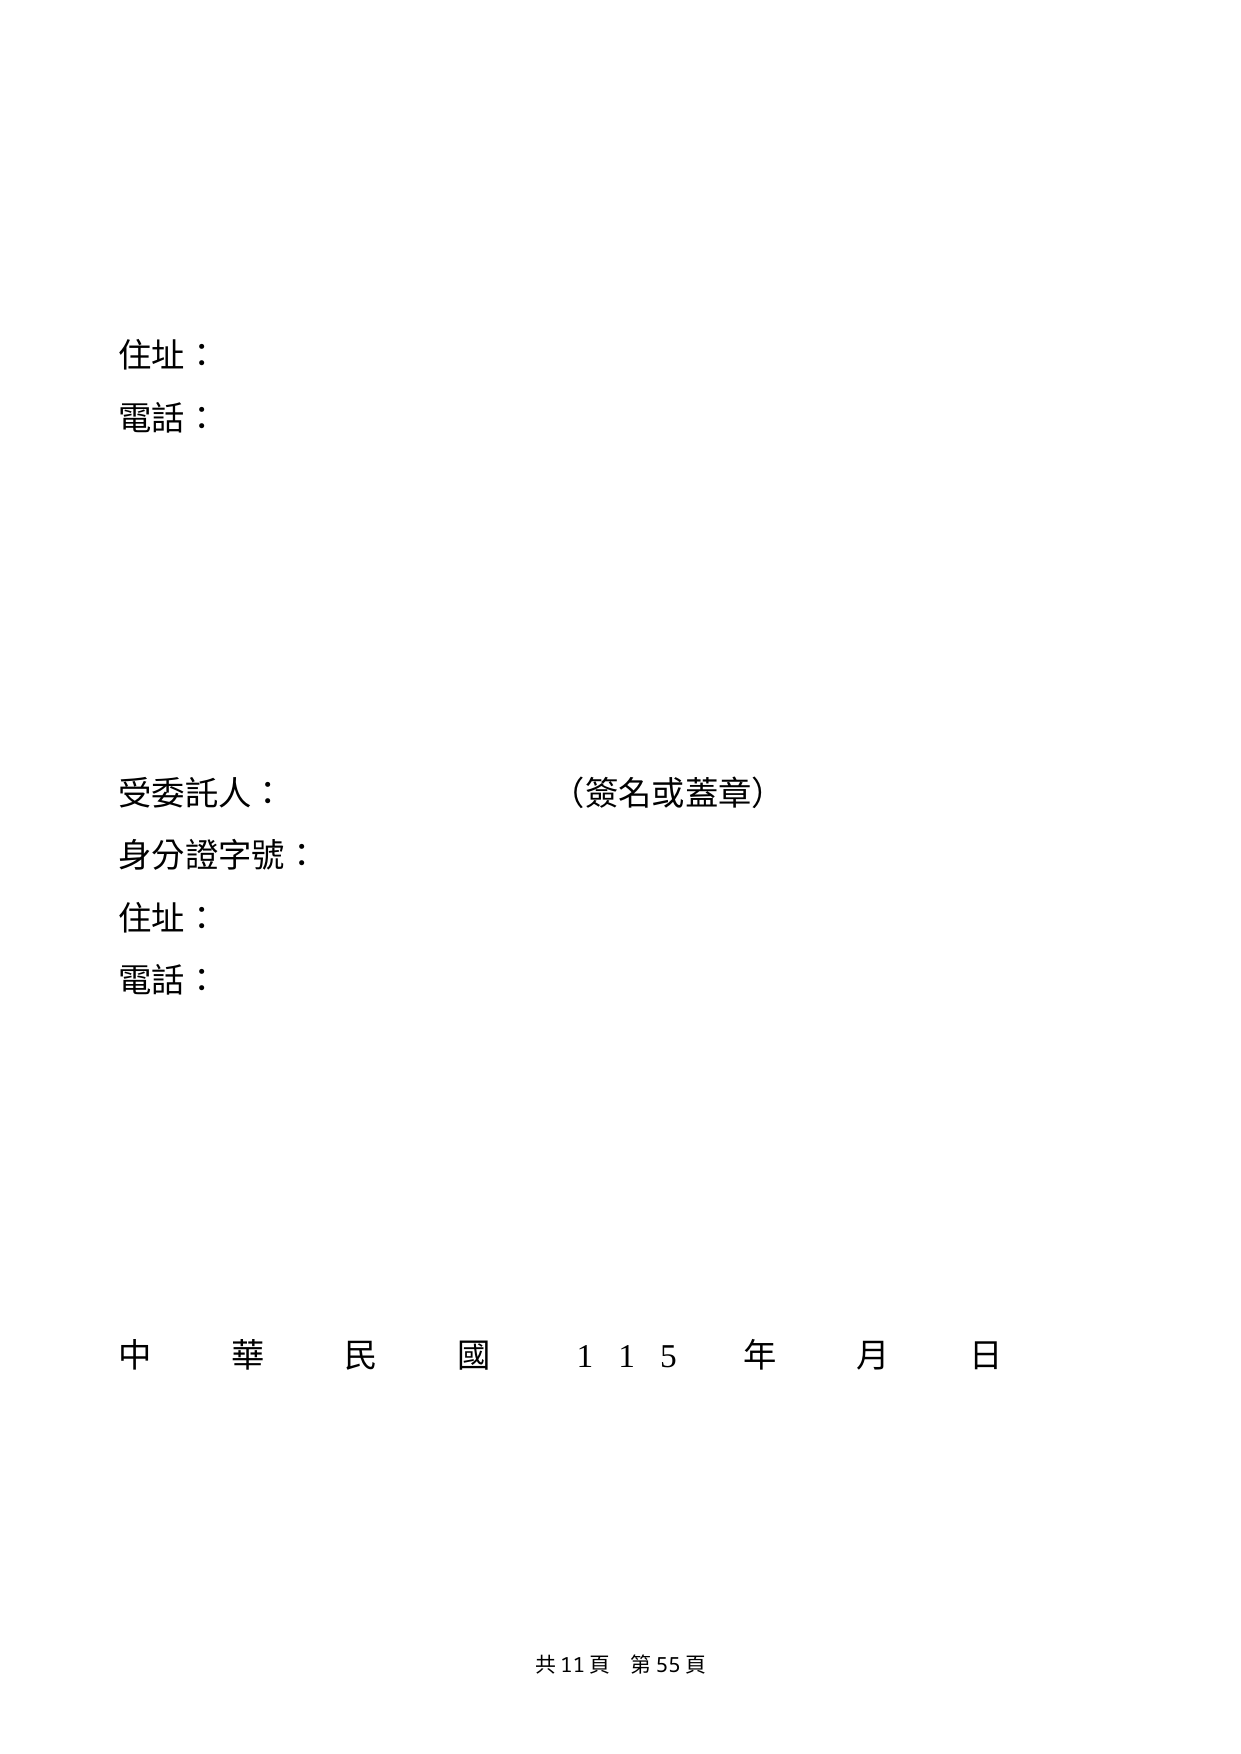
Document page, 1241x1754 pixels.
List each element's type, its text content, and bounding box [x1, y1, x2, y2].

text 中華民國115 年月日 [118, 1311, 1122, 1374]
text 住址： [118, 874, 1122, 936]
text 電話： [118, 936, 1122, 999]
text 身分證字號： [118, 811, 1122, 874]
text 住址： [118, 311, 1122, 374]
text 電話： [118, 374, 1122, 436]
text 受委託人： （簽名或蓋章） [118, 749, 1122, 811]
